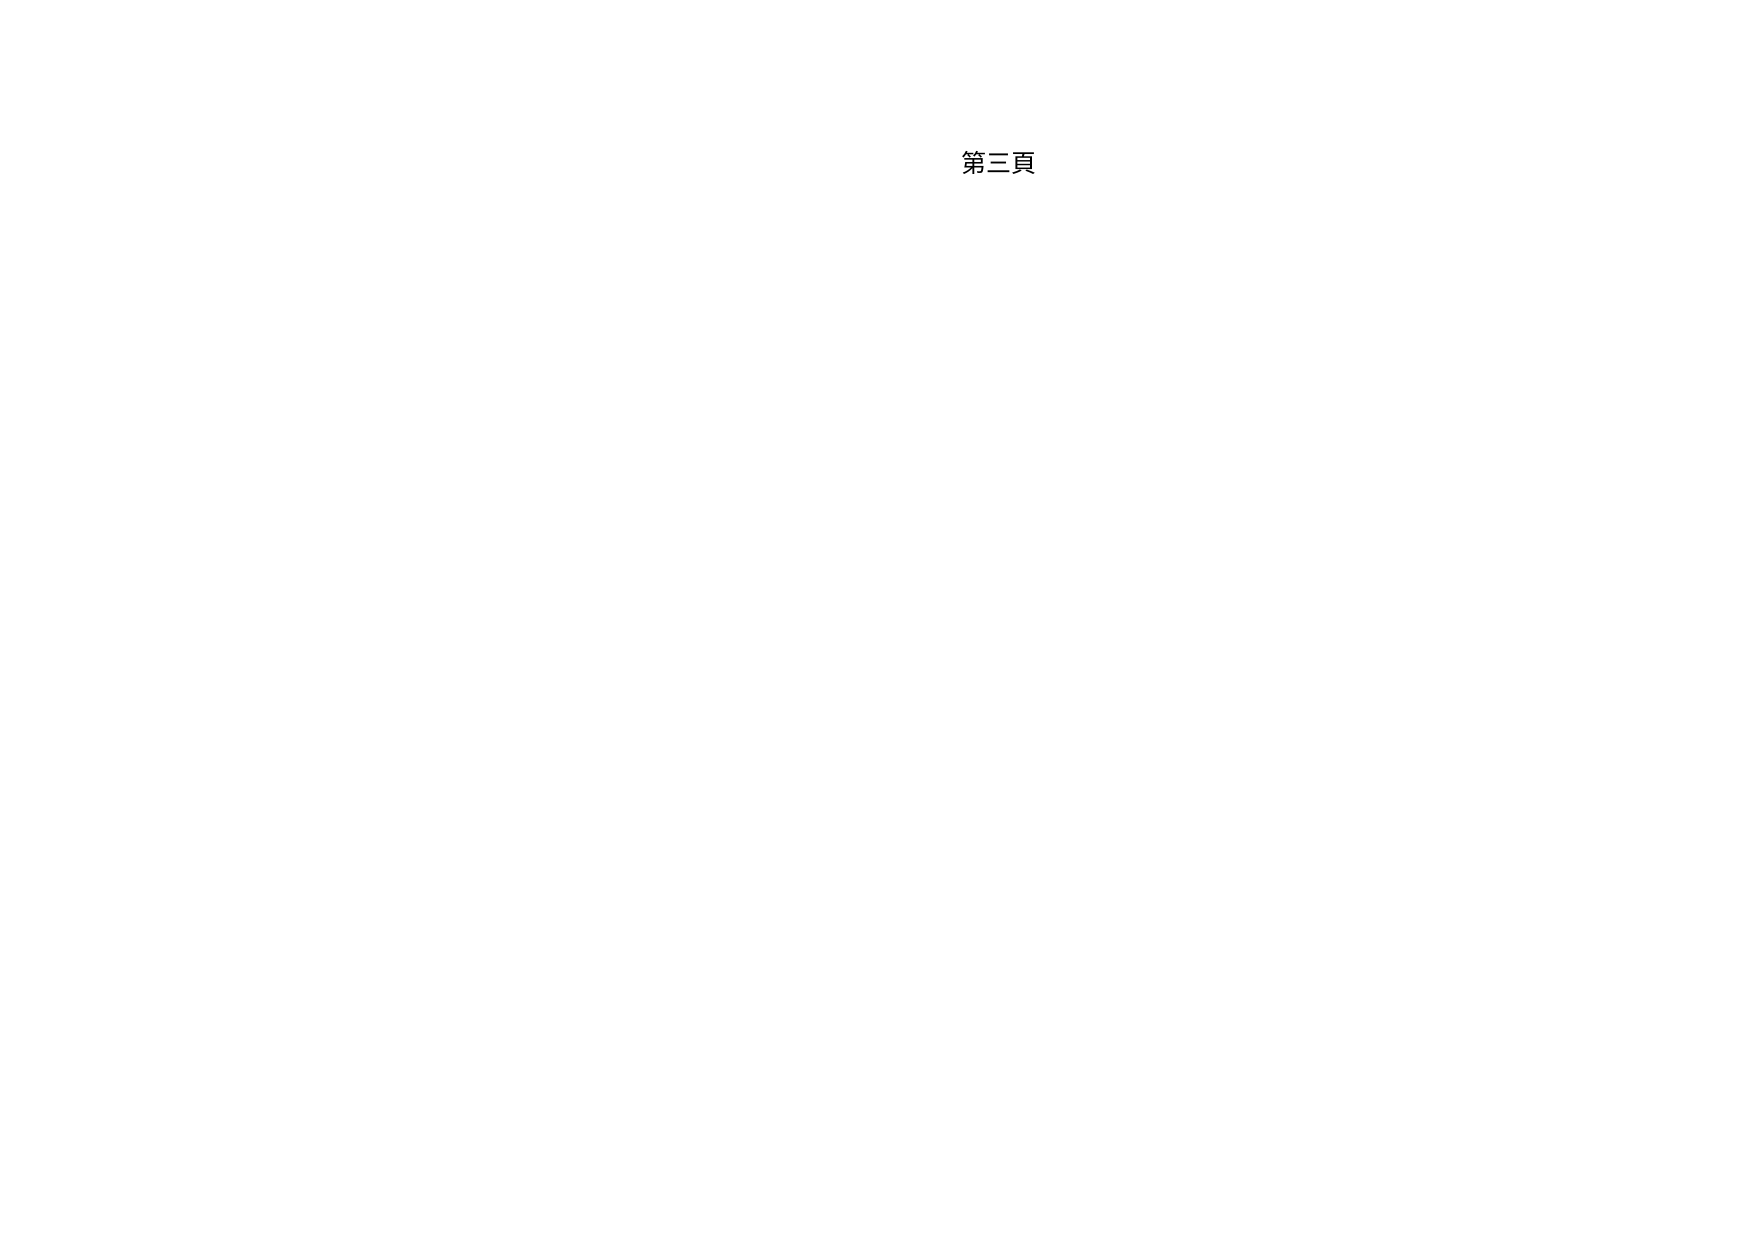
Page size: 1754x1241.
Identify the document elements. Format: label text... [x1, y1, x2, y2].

text 第三頁 [106, 120, 1654, 183]
